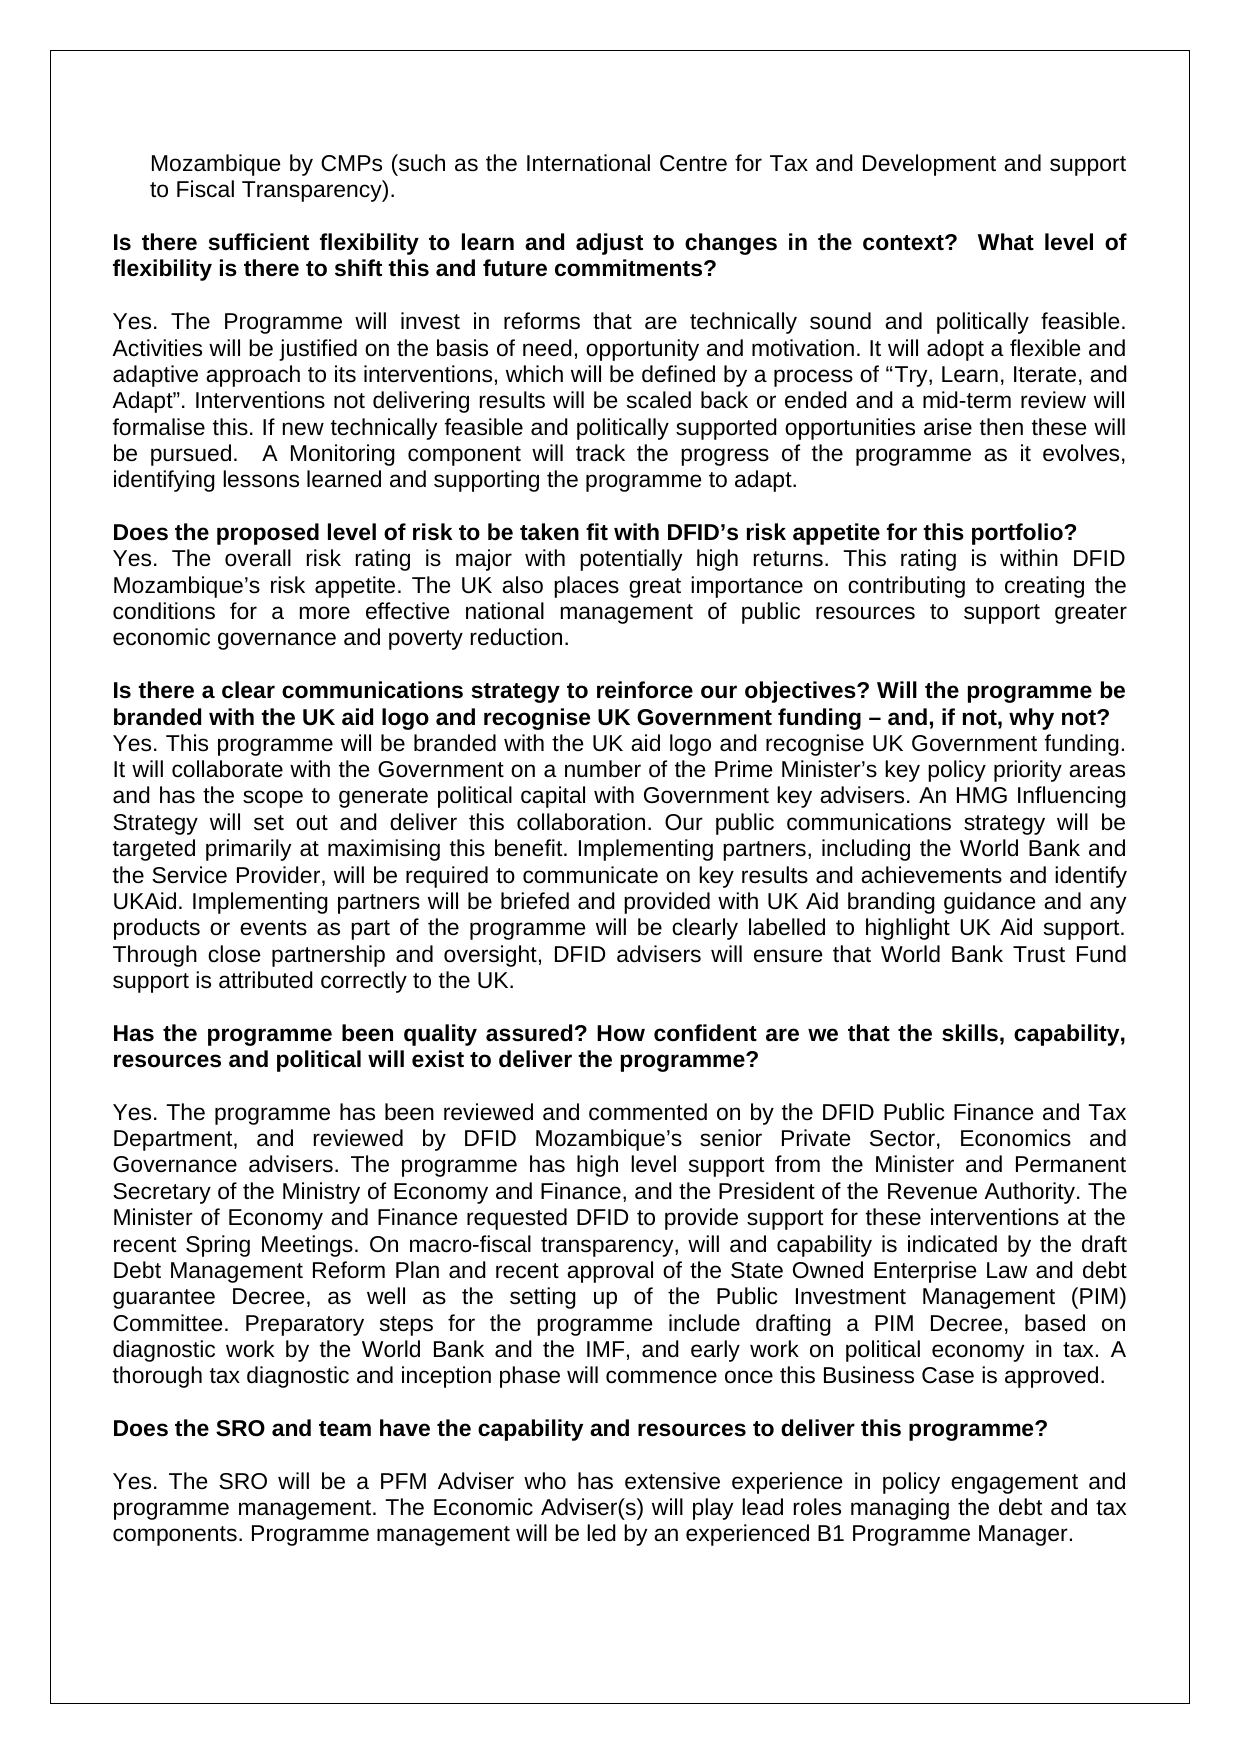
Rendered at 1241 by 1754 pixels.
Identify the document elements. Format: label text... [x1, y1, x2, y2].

text Has the programme been quality assured? How confident are we that the skills, capability, resources and political will exist to deliver the programme? [112, 1020, 1128, 1072]
text Yes. The overall risk rating is major with potentially high returns. This rating is within DFID Mozambique’s risk appetite. The UK also places great importance on contributing to creating the conditions for a more effective national management of public resources to support greater economic governance and poverty reduction. [112, 545, 1128, 651]
text Yes. The SRO will be a PFM Adviser who has extensive experience in policy engagement and programme management. The Economic Adviser(s) will play lead roles managing the debt and tax components. Programme management will be led by an experienced B1 Programme Manager. [112, 1468, 1128, 1547]
text Is there a clear communications strategy to reinforce our objectives? Will the programme be branded with the UK aid logo and recognise UK Government funding – and, if not, why not? [112, 677, 1128, 730]
text Does the proposed level of risk to be taken fit with DFID’s risk appetite for this portfolio? [112, 519, 1128, 545]
text Yes. This programme will be branded with the UK aid logo and recognise UK Government funding. It will collaborate with the Government on a number of the Prime Minister’s key policy priority areas and has the scope to generate political capital with Government key advisers. An HMG Influencing Strategy will set out and deliver this collaboration. Our public communications strategy will be targeted primarily at maximising this benefit. Implementing partners, including the World Bank and the Service Provider, will be required to communicate on key results and achievements and identify UKAid. Implementing partners will be briefed and provided with UK Aid branding guidance and any products or events as part of the programme will be clearly labelled to highlight UK Aid support. Through close partnership and oversight, DFID advisers will ensure that World Bank Trust Fund support is attributed correctly to the UK. [112, 730, 1128, 993]
text Is there sufficient flexibility to learn and adjust to changes in the context? What level of flexibility is there to shift this and future commitments? [112, 229, 1128, 282]
text Yes. The Programme will invest in reforms that are technically sound and politically feasible. Activities will be justified on the basis of need, opportunity and motivation. It will adopt a flexible and adaptive approach to its interventions, which will be defined by a process of “Try, Learn, Iterate, and Adapt”. Interventions not delivering results will be scaled back or ended and a mid-term review will formalise this. If new technically feasible and politically supported opportunities arise then these will be pursued. A Monitoring component will track the progress of the programme as it evolves, identifying lessons learned and supporting the programme to adapt. [112, 308, 1128, 493]
text Yes. The programme has been reviewed and commented on by the DFID Public Finance and Tax Department, and reviewed by DFID Mozambique’s senior Private Sector, Economics and Governance advisers. The programme has high level support from the Minister and Permanent Secretary of the Ministry of Economy and Finance, and the President of the Revenue Authority. The Minister of Economy and Finance requested DFID to provide support for these interventions at the recent Spring Meetings. On macro-fiscal transparency, will and capability is indicated by the draft Debt Management Reform Plan and recent approval of the State Owned Enterprise Law and debt guarantee Decree, as well as the setting up of the Public Investment Management (PIM) Committee. Preparatory steps for the programme include drafting a PIM Decree, based on diagnostic work by the World Bank and the IMF, and early work on political economy in tax. A thorough tax diagnostic and inception phase will commence once this Business Case is approved. [112, 1099, 1128, 1389]
list Mozambique by CMPs (such as the International Centre for Tax and Development and support to Fiscal Transparency). [112, 150, 1128, 203]
text Does the SRO and team have the capability and resources to deliver this programme? [112, 1415, 1128, 1441]
